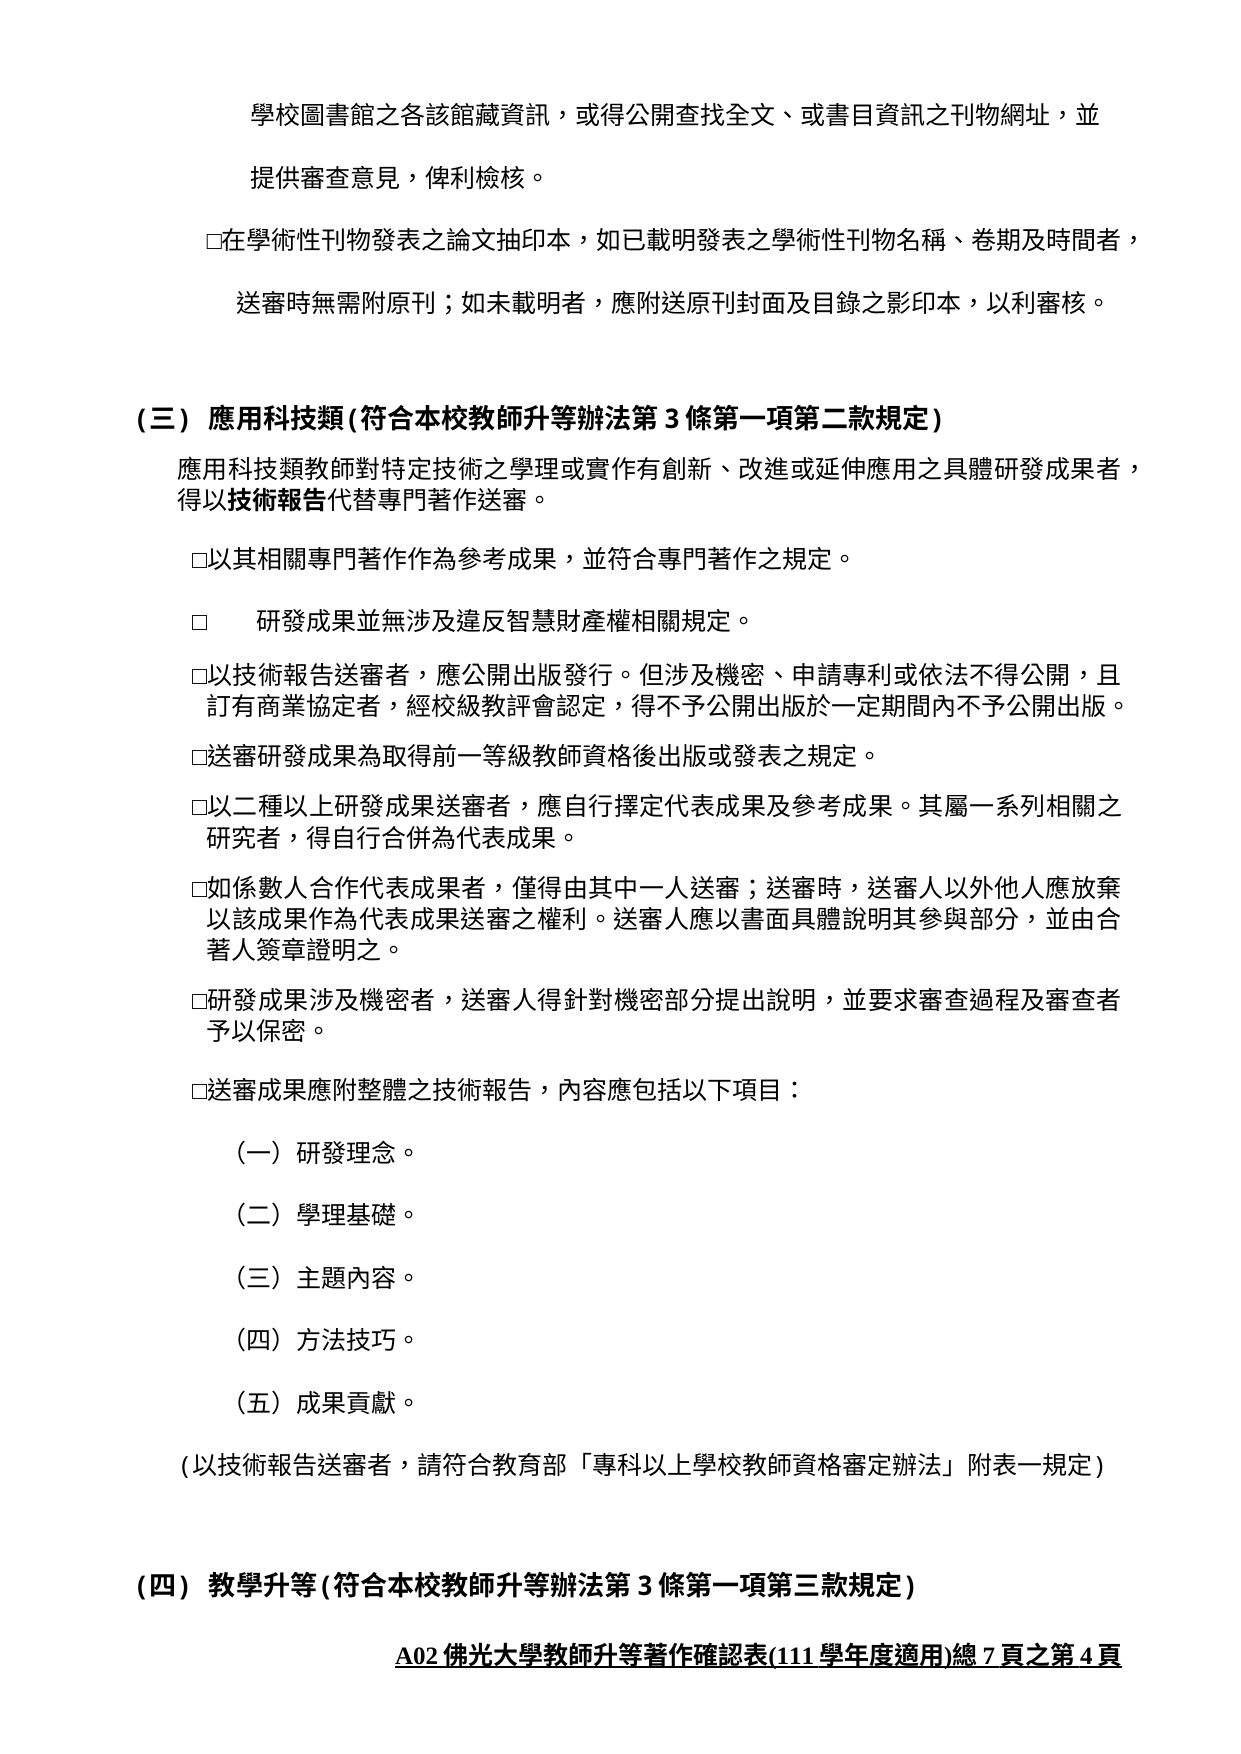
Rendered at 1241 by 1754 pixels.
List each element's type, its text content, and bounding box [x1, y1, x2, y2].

text (以技術報告送審者，請符合教育部「專科以上學校教師資格審定辦法」附表一規定) [118, 1422, 1122, 1484]
text □以二種以上研發成果送審者，應自行擇定代表成果及參考成果。其屬一系列相關之研究者，得自行合併為代表成果。 [192, 791, 1122, 853]
text □以其相關專門著作作為參考成果，並符合專門著作之規定。 [192, 516, 1122, 578]
text □以技術報告送審者，應公開出版發行。但涉及機密、申請專利或依法不得公開，且訂有商業協定者，經校級教評會認定，得不予公開出版於一定期間內不予公開出版。 [192, 659, 1122, 722]
text □研發成果涉及機密者，送審人得針對機密部分提出說明，並要求審查過程及審查者予以保密。 [192, 984, 1122, 1047]
text 應用科技類教師對特定技術之學理或實作有創新、改進或延伸應用之具體研發成果者，得以技術報告代替專門著作送審。 [177, 453, 1122, 516]
text 學校圖書館之各該館藏資訊，或得公開查找全文、或書目資訊之刊物網址，並提供審查意見，俾利檢核。 [207, 72, 1122, 197]
text （一）研發理念。 [118, 1109, 1122, 1172]
text □在學術性刊物發表之論文抽印本，如已載明發表之學術性刊物名稱、卷期及時間者，送審時無需附原刊；如未載明者，應附送原刊封面及目錄之影印本，以利審核。 [207, 197, 1122, 322]
list 研發成果並無涉及違反智慧財產權相關規定。 [192, 578, 1122, 641]
text （四）方法技巧。 [118, 1297, 1122, 1359]
text (四) 教學升等(符合本校教師升等辦法第3條第一項第三款規定) [118, 1566, 1122, 1603]
text (三) 應用科技類(符合本校教師升等辦法第3條第一項第二款規定) [118, 403, 1122, 434]
text □送審成果應附整體之技術報告，內容應包括以下項目： [118, 1047, 1122, 1109]
text （三）主題內容。 [118, 1234, 1122, 1297]
text （五）成果貢獻。 [118, 1359, 1122, 1422]
text □如係數人合作代表成果者，僅得由其中一人送審；送審時，送審人以外他人應放棄以該成果作為代表成果送審之權利。送審人應以書面具體說明其參與部分，並由合著人簽章證明之。 [192, 872, 1122, 966]
text （二）學理基礎。 [118, 1172, 1122, 1234]
text □送審研發成果為取得前一等級教師資格後出版或發表之規定。 [192, 741, 1122, 772]
